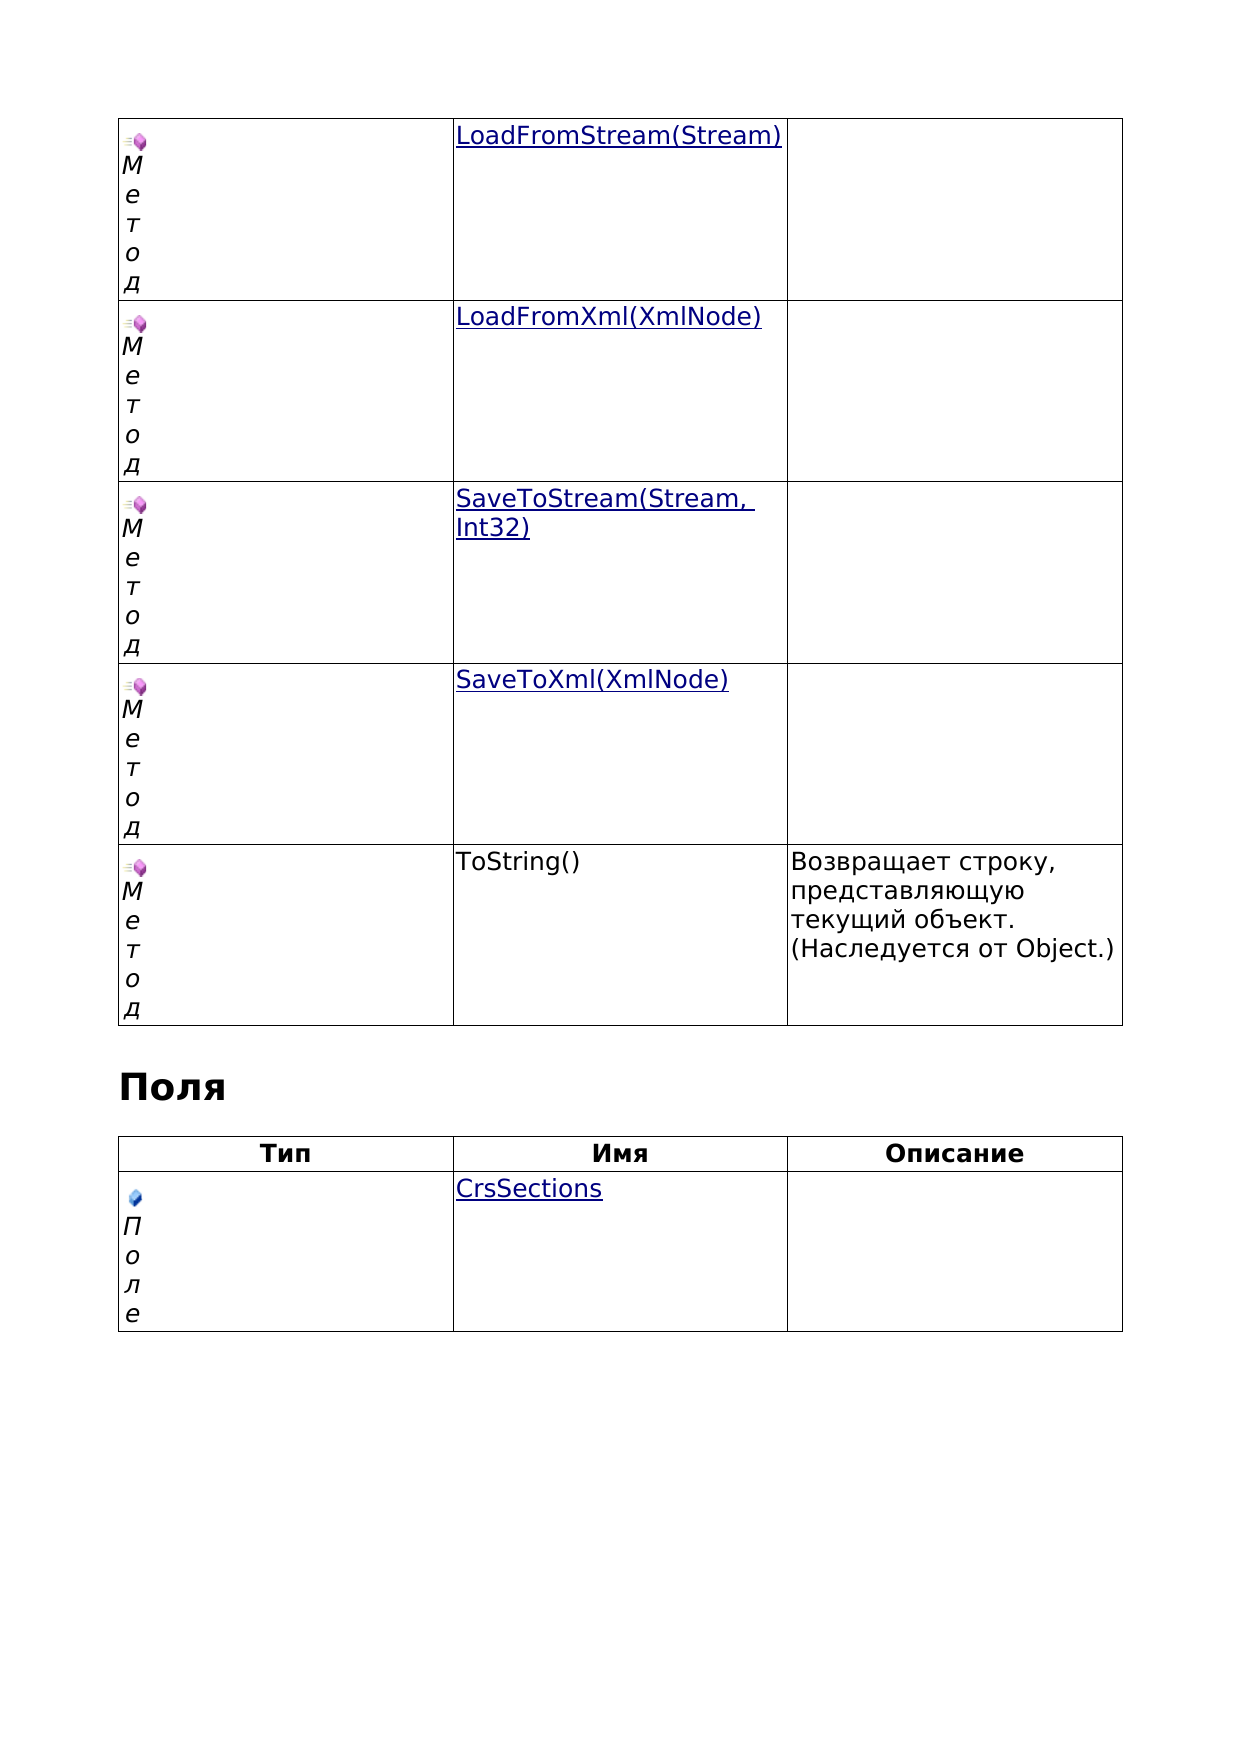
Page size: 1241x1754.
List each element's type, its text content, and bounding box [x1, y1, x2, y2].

table_cell SaveToXml(XmlNode) [454, 664, 787, 844]
table_cell [788, 119, 1122, 299]
table_cell ToString() [454, 845, 787, 1025]
table_cell [119, 301, 453, 481]
picture [121, 859, 147, 877]
table_cell [119, 482, 453, 662]
table_cell [119, 1172, 453, 1331]
table_cell Возвращает строку, представляющую текущий объект. (Наследуется от Object.) [788, 845, 1122, 1025]
table_cell [788, 301, 1122, 481]
table_cell [119, 664, 453, 844]
picture [121, 678, 147, 696]
table_cell SaveToStream(Stream, Int32) [454, 482, 787, 662]
table_header Имя [454, 1137, 787, 1171]
table_cell [788, 664, 1122, 844]
table_header Описание [788, 1137, 1122, 1171]
table_cell [119, 845, 453, 1025]
picture [121, 315, 147, 333]
subtitle Поля [118, 1065, 1122, 1109]
picture [121, 496, 147, 514]
table_cell LoadFromXml(XmlNode) [454, 301, 787, 481]
picture [121, 1186, 147, 1212]
table_cell CrsSections [454, 1172, 787, 1331]
picture [121, 133, 147, 151]
table_header Тип [119, 1137, 453, 1171]
table_cell [788, 1172, 1122, 1331]
table_cell [788, 482, 1122, 662]
table_cell LoadFromStream(Stream) [454, 119, 787, 299]
table_cell [119, 119, 453, 299]
